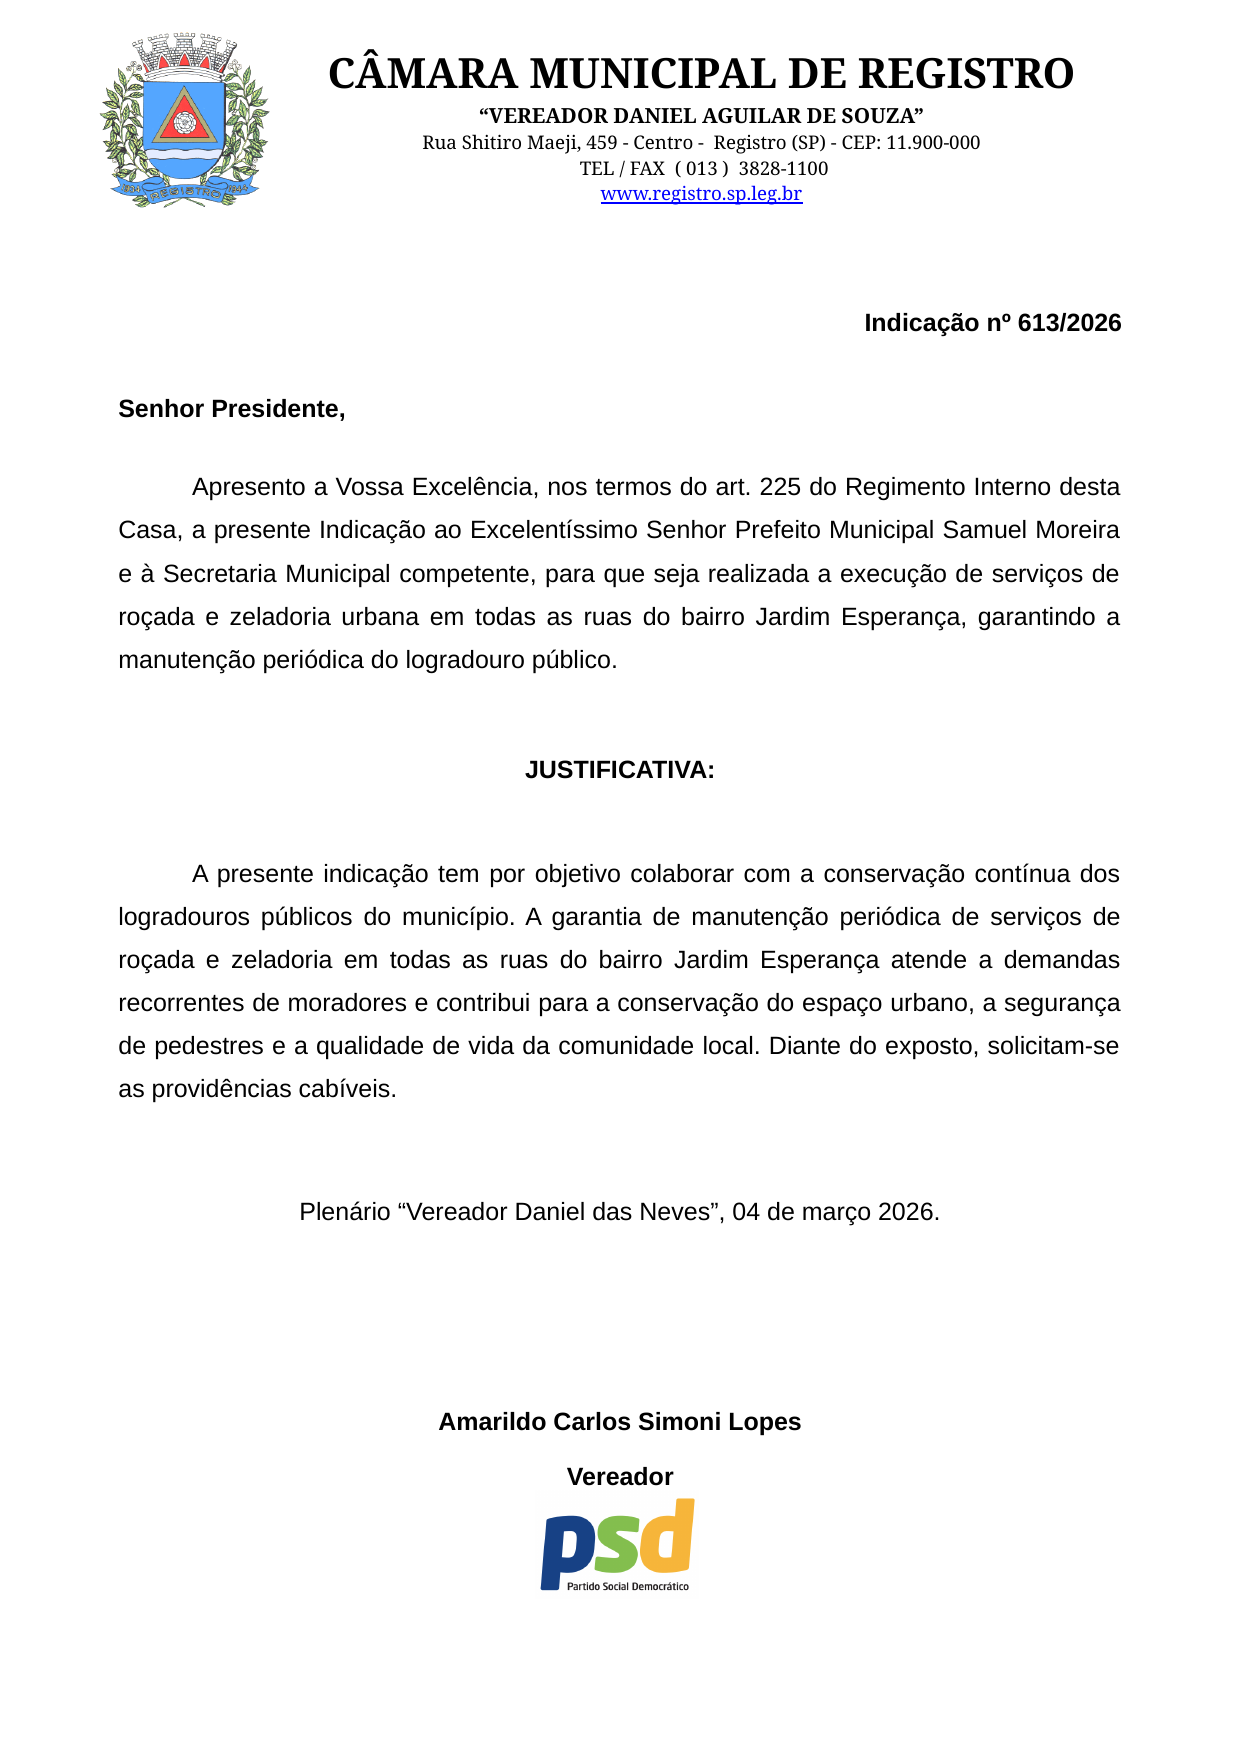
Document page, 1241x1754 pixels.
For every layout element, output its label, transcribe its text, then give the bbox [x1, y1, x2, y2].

text Amarildo Carlos Simoni Lopes [118, 1406, 1122, 1435]
text JUSTIFICATIVA: [118, 755, 1122, 783]
text Senhor Presidente, [118, 394, 1122, 423]
text A presente indicação tem por objetivo colaborar com a conservação contínua dos logradouros públicos do município. A garantia de manutenção periódica de serviços de roçada e zeladoria em todas as ruas do bairro Jardim Esperança atende a demandas recorrentes de moradores e contribui para a conservação do espaço urbano, a segurança de pedestres e a qualidade de vida da comunidade local. Diante do exposto, solicitam-se as providências cabíveis. [118, 859, 1122, 1103]
text Indicação nº 613/2026 [118, 308, 1122, 337]
picture [535, 1490, 699, 1599]
text Plenário “Vereador Daniel das Neves”, 04 de março 2026. [118, 1197, 1122, 1226]
text Apresento a Vossa Excelência, nos termos do art. 225 do Regimento Interno desta Casa, a presente Indicação ao Excelentíssimo Senhor Prefeito Municipal Samuel Moreira e à Secretaria Municipal competente, para que seja realizada a execução de serviços de roçada e zeladoria urbana em todas as ruas do bairro Jardim Esperança, garantindo a manutenção periódica do logradouro público. [118, 472, 1122, 673]
text Vereador [118, 1461, 1122, 1490]
